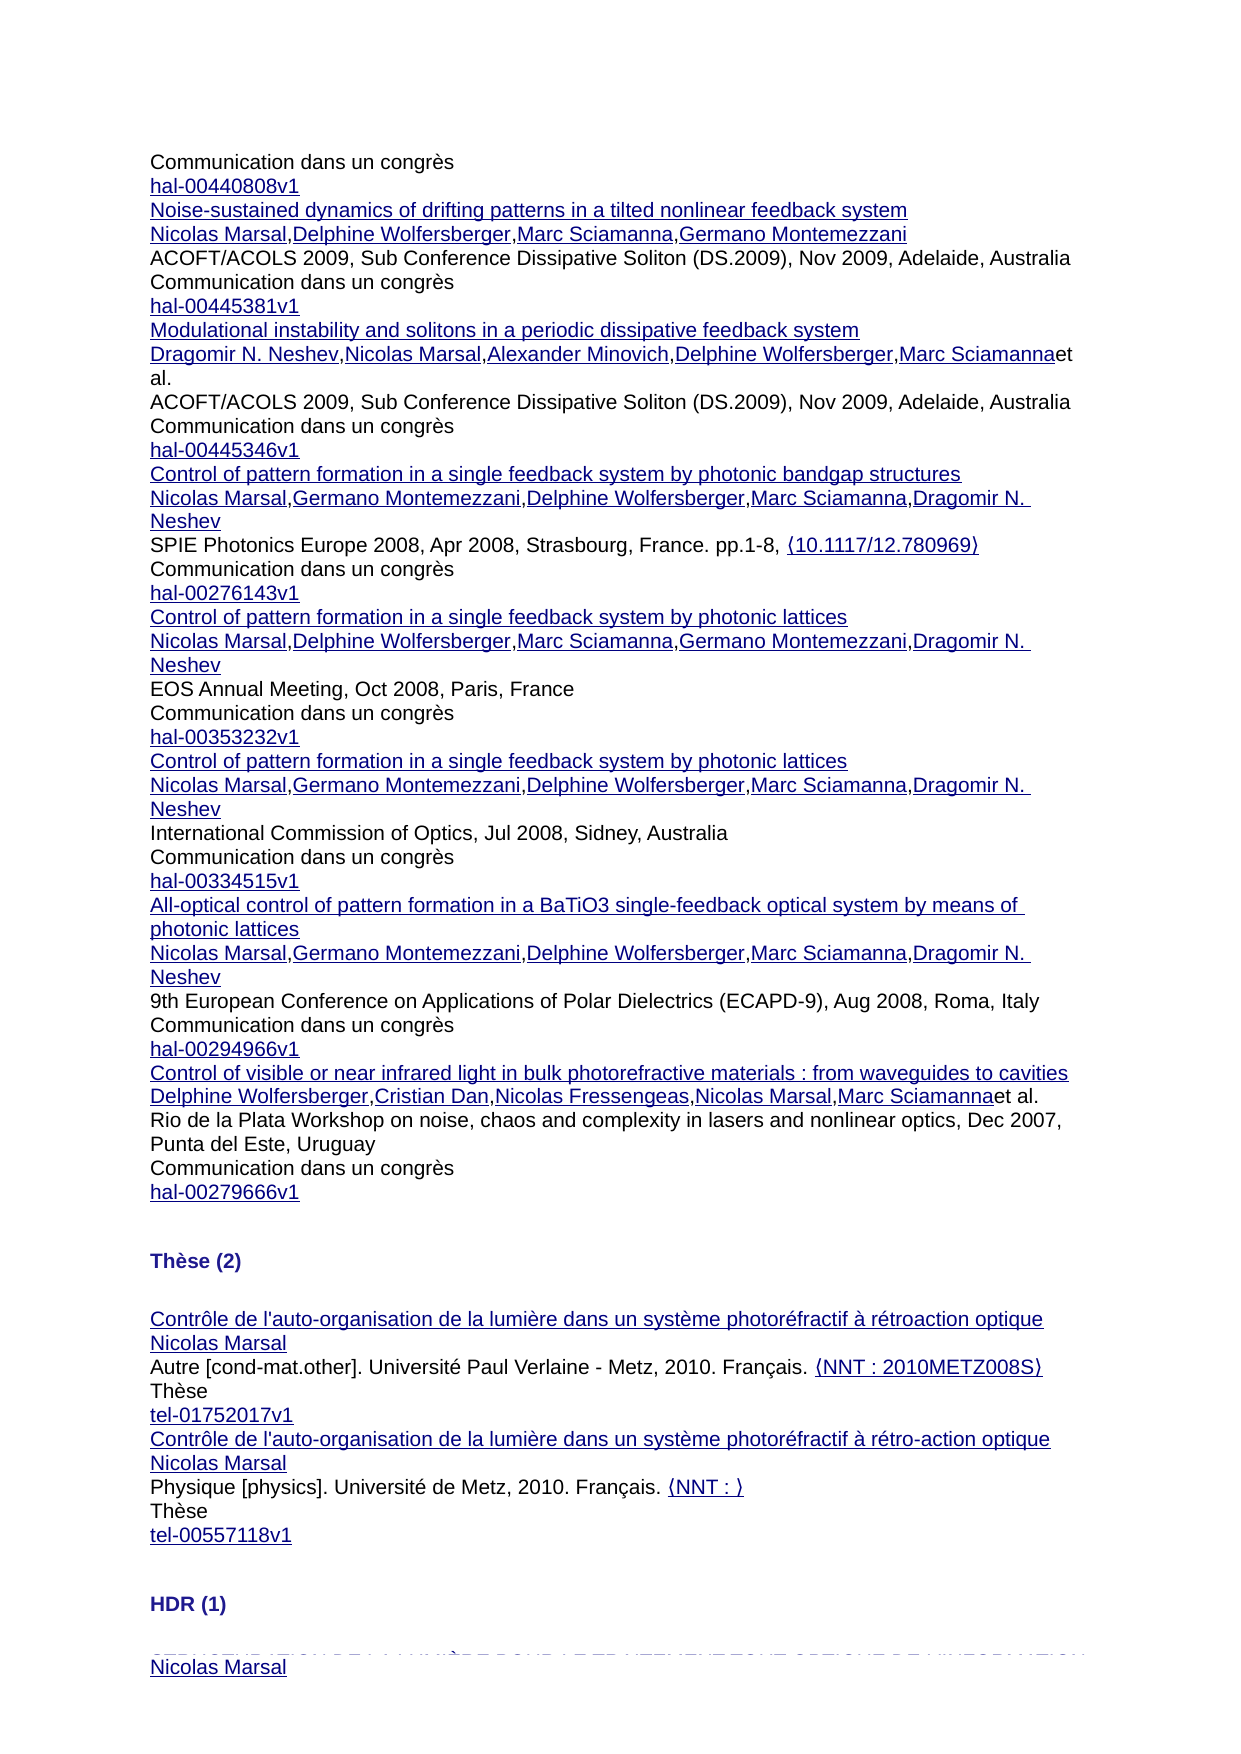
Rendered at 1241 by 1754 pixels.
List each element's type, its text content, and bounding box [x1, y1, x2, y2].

subtitle HDR (1) [150, 1592, 1090, 1616]
table_header Contrôle de l'auto-organisation de la lumière dans un système photoréfractif à rétroaction optique Nicolas Marsal Autre [cond-mat.other]. Université Paul Verlaine - Metz, 2010. Français. ⟨NNT : 2010METZ008S⟩ Thèse tel-01752017v1 [150, 1307, 1090, 1427]
table_cell Noise-sustained dynamics of drifting patterns in a tilted nonlinear feedback system Nicolas Marsal,Delphine Wolfersberger,Marc Sciamanna,Germano Montemezzani ACOFT/ACOLS 2009, Sub Conference Dissipative Soliton (DS.2009), Nov 2009, Adelaide, Australia Communication dans un congrès hal-00445381v1 [150, 198, 1090, 318]
table_cell Control of visible or near infrared light in bulk photorefractive materials : from waveguides to cavities Delphine Wolfersberger,Cristian Dan,Nicolas Fressengeas,Nicolas Marsal,Marc Sciamannaet al. Rio de la Plata Workshop on noise, chaos and complexity in lasers and nonlinear optics, Dec 2007, Punta del Este, Uruguay Communication dans un congrès hal-00279666v1 [150, 1060, 1090, 1204]
table_cell Modulational instability and solitons in a periodic dissipative feedback system Dragomir N. Neshev,Nicolas Marsal,Alexander Minovich,Delphine Wolfersberger,Marc Sciamannaet al. ACOFT/ACOLS 2009, Sub Conference Dissipative Soliton (DS.2009), Nov 2009, Adelaide, Australia Communication dans un congrès hal-00445346v1 [150, 318, 1090, 461]
table_cell Communication dans un congrès hal-00440808v1 [150, 150, 1090, 198]
table_cell Control of pattern formation in a single feedback system by photonic bandgap structures Nicolas Marsal,Germano Montemezzani,Delphine Wolfersberger,Marc Sciamanna,Dragomir N. Neshev SPIE Photonics Europe 2008, Apr 2008, Strasbourg, France. pp.1-8, ⟨10.1117/12.780969⟩ Communication dans un congrès hal-00276143v1 [150, 461, 1090, 605]
table_cell Control of pattern formation in a single feedback system by photonic lattices Nicolas Marsal,Germano Montemezzani,Delphine Wolfersberger,Marc Sciamanna,Dragomir N. Neshev International Commission of Optics, Jul 2008, Sidney, Australia Communication dans un congrès hal-00334515v1 [150, 749, 1090, 893]
subtitle Thèse (2) [150, 1249, 1090, 1273]
table_cell All-optical control of pattern formation in a BaTiO3 single-feedback optical system by means of photonic lattices Nicolas Marsal,Germano Montemezzani,Delphine Wolfersberger,Marc Sciamanna,Dragomir N. Neshev 9th European Conference on Applications of Polar Dielectrics (ECAPD-9), Aug 2008, Roma, Italy Communication dans un congrès hal-00294966v1 [150, 893, 1090, 1060]
table_cell Contrôle de l'auto-organisation de la lumière dans un système photoréfractif à rétro-action optique Nicolas Marsal Physique [physics]. Université de Metz, 2010. Français. ⟨NNT : ⟩ Thèse tel-00557118v1 [150, 1427, 1090, 1547]
table_header STRUCTURATION DE LA LUMIÈRE POUR LE TRAITEMENT TOUT OPTIQUE DE L'INFORMATION Nicolas Marsal [150, 1650, 1090, 1679]
table_cell Control of pattern formation in a single feedback system by photonic lattices Nicolas Marsal,Delphine Wolfersberger,Marc Sciamanna,Germano Montemezzani,Dragomir N. Neshev EOS Annual Meeting, Oct 2008, Paris, France Communication dans un congrès hal-00353232v1 [150, 605, 1090, 749]
